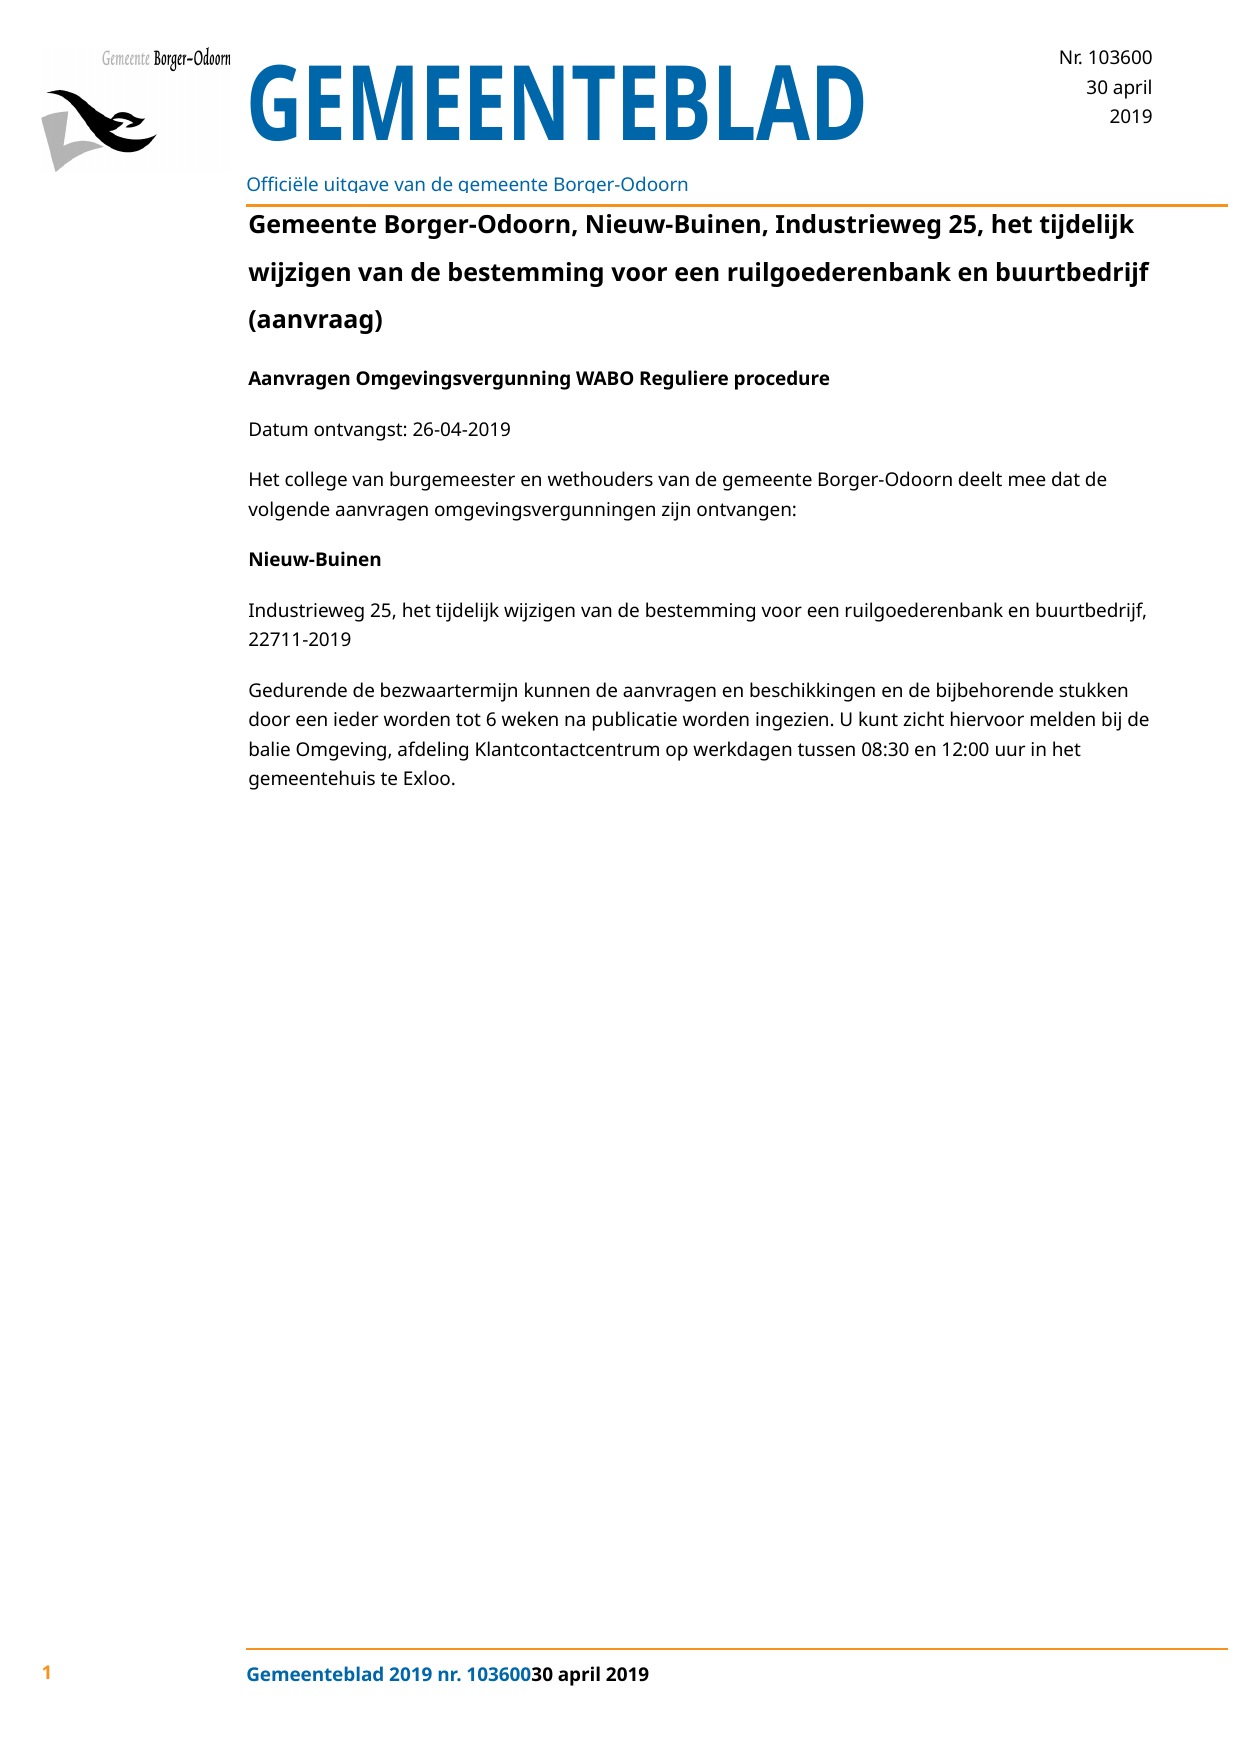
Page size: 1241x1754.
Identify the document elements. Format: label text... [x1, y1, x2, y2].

text Het college van burgemeester en wethouders van de gemeente Borger-Odoorn deelt mee dat de volgende aanvragen omgevingsvergunningen zijn ontvangen: [248, 466, 1152, 522]
text Nieuw-Buinen [248, 546, 1152, 572]
text Industrieweg 25, het tijdelijk wijzigen van de bestemming voor een ruilgoederenbank en buurtbedrijf, 22711-2019 [248, 597, 1152, 652]
text Aanvragen Omgevingsvergunning WABO Reguliere procedure [248, 366, 1152, 391]
text Datum ontvangst: 26-04-2019 [248, 416, 1152, 442]
text Gemeente Borger-Odoorn, Nieuw-Buinen, Industrieweg 25, het tijdelijk wijzigen van de bestemming voor een ruilgoederenbank en buurtbedrijf (aanvraag) [248, 207, 1152, 336]
text Gedurende de bezwaartermijn kunnen de aanvragen en beschikkingen en de bijbehorende stukken door een ieder worden tot 6 weken na publicatie worden ingezien. U kunt zicht hiervoor melden bij de balie Omgeving, afdeling Klantcontactcentrum op werkdagen tussen 08:30 en 12:00 uur in het gemeentehuis te Exloo. [248, 677, 1152, 791]
picture [41, 47, 231, 172]
